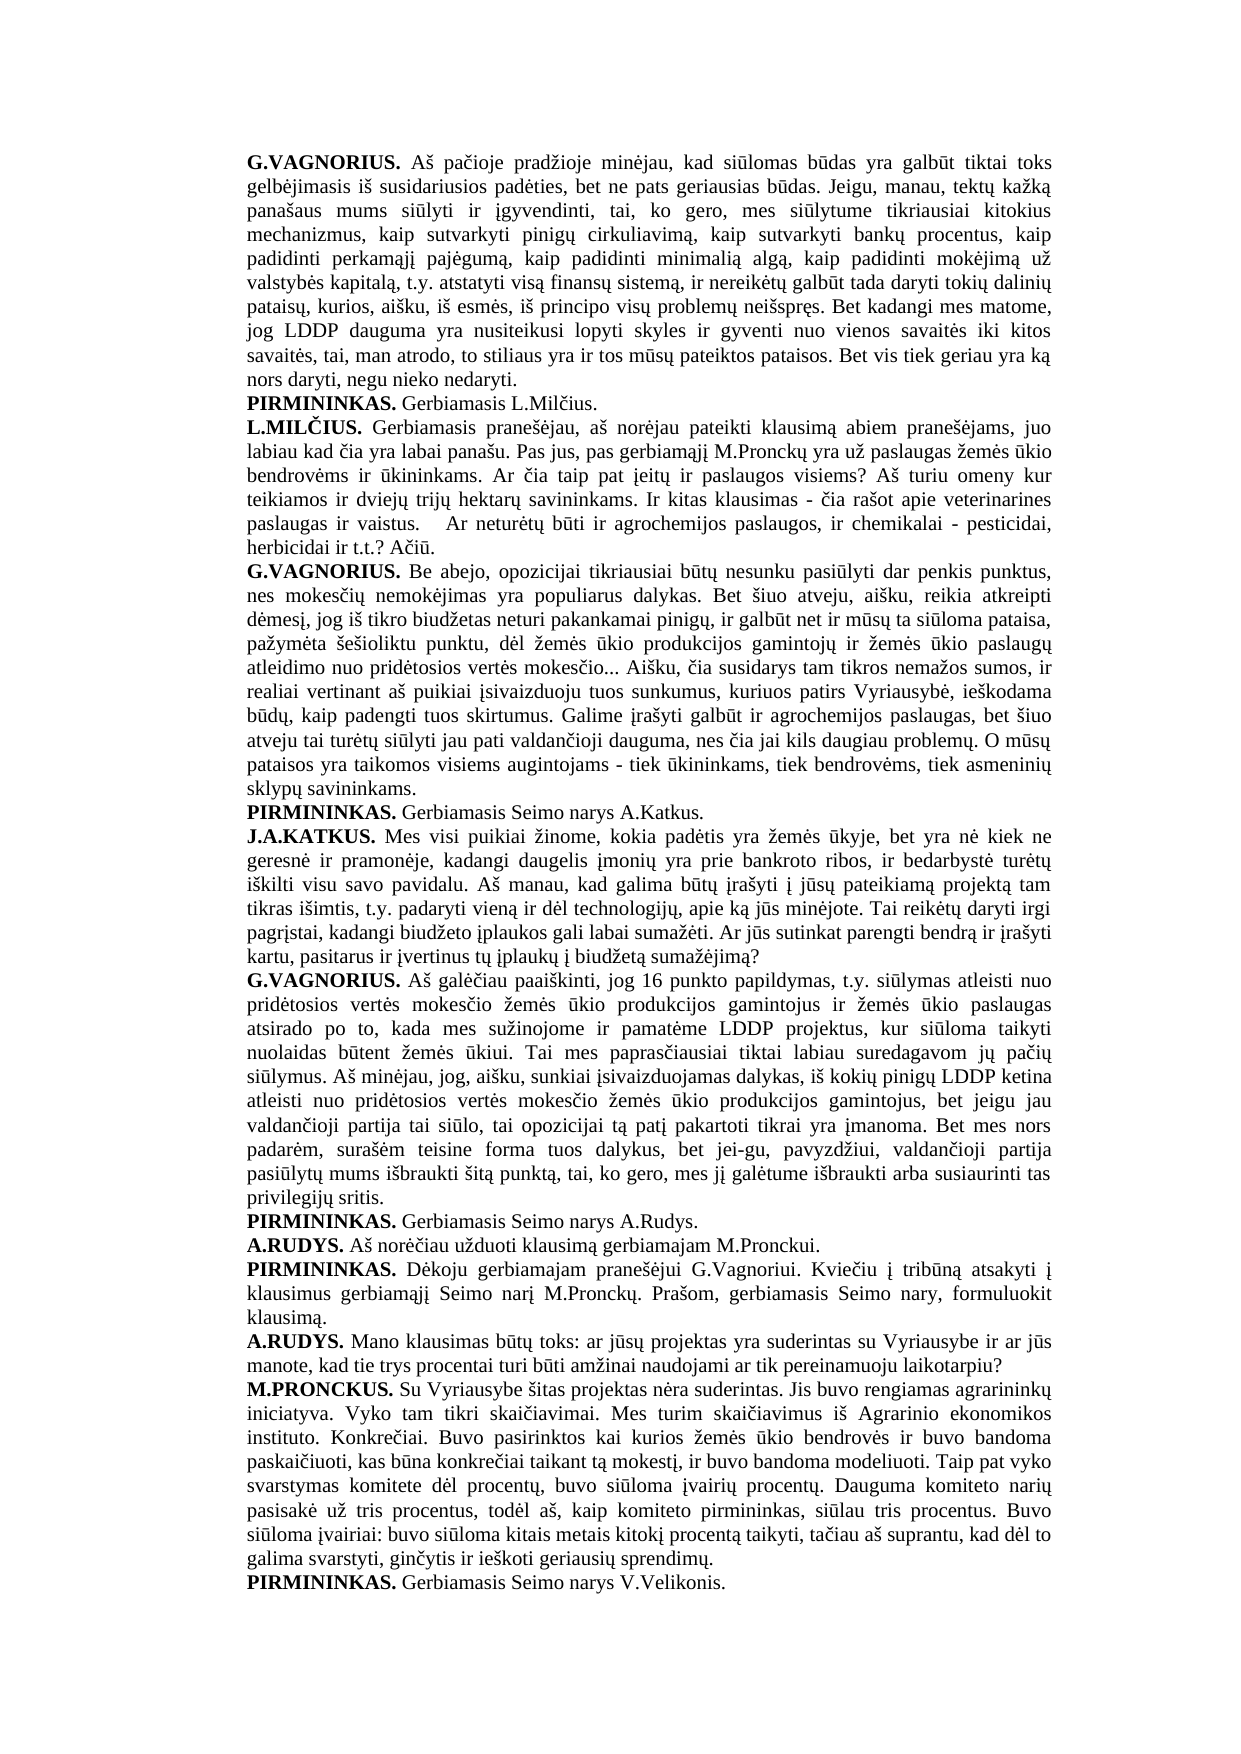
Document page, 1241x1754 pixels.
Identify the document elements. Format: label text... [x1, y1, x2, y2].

text M.PRONCKUS. Su Vyriausybe šitas projektas nėra suderintas. Jis buvo rengiamas agrarininkų iniciatyva. Vyko tam tikri skaičiavimai. Mes turim skaičiavimus iš Agrarinio ekonomikos instituto. Konkrečiai. Buvo pasirinktos kai kurios žemės ūkio bendrovės ir buvo bandoma paskaičiuoti, kas būna konkrečiai taikant tą mokestį, ir buvo bandoma modeliuoti. Taip pat vyko svarstymas komitete dėl procentų, buvo siūloma įvairių procentų. Dauguma komiteto narių pasisakė už tris procentus, todėl aš, kaip komiteto pirmininkas, siūlau tris procentus. Buvo siūloma įvairiai: buvo siūloma kitais metais kitokį procentą taikyti, tačiau aš suprantu, kad dėl to galima svarstyti, ginčytis ir ieškoti geriausių sprendimų. [247, 1377, 1053, 1570]
text L.MILČIUS. Gerbiamasis pranešėjau, aš norėjau pateikti klausimą abiem pranešėjams, juo labiau kad čia yra labai panašu. Pas jus, pas gerbiamąjį M.Pronckų yra už paslaugas žemės ūkio bendrovėms ir ūkininkams. Ar čia taip pat įeitų ir paslaugos visiems? Aš turiu omeny kur teikiamos ir dviejų trijų hektarų savininkams. Ir kitas klausimas - čia rašot apie veterinarines paslaugas ir vaistus. Ar neturėtų būti ir agrochemijos paslaugos, ir chemikalai - pesticidai, herbicidai ir t.t.? Ačiū. [247, 415, 1053, 559]
text G.VAGNORIUS. Be abejo, opozicijai tikriausiai būtų nesunku pasiūlyti dar penkis punktus, nes mokesčių nemokėjimas yra populiarus dalykas. Bet šiuo atveju, aišku, reikia atkreipti dėmesį, jog iš tikro biudžetas neturi pakankamai pinigų, ir galbūt net ir mūsų ta siūloma pataisa, pažymėta šešioliktu punktu, dėl žemės ūkio produkcijos gamintojų ir žemės ūkio paslaugų atleidimo nuo pridėtosios vertės mokesčio... Aišku, čia susidarys tam tikros nemažos sumos, ir realiai vertinant aš puikiai įsivaizduoju tuos sunkumus, kuriuos patirs Vyriausybė, ieškodama būdų, kaip padengti tuos skirtumus. Galime įrašyti galbūt ir agrochemijos paslaugas, bet šiuo atveju tai turėtų siūlyti jau pati valdančioji dauguma, nes čia jai kils daugiau problemų. O mūsų pataisos yra taikomos visiems augintojams - tiek ūkininkams, tiek bendrovėms, tiek asmeninių sklypų savininkams. [247, 559, 1053, 800]
text A.RUDYS. Aš norėčiau užduoti klausimą gerbiamajam M.Pronckui. [247, 1233, 1053, 1257]
text PIRMININKAS. Gerbiamasis Seimo narys A.Rudys. [247, 1209, 1053, 1233]
text PIRMININKAS. Dėkoju gerbiamajam pranešėjui G.Vagnoriui. Kviečiu į tribūną atsakyti į klausimus gerbiamąjį Seimo narį M.Pronckų. Prašom, gerbiamasis Seimo nary, formuluokit klausimą. [247, 1257, 1053, 1329]
text PIRMININKAS. Gerbiamasis Seimo narys V.Velikonis. [247, 1570, 1053, 1594]
text G.VAGNORIUS. Aš galėčiau paaiškinti, jog 16 punkto papildymas, t.y. siūlymas atleisti nuo pridėtosios vertės mokesčio žemės ūkio produkcijos gamintojus ir žemės ūkio paslaugas atsirado po to, kada mes sužinojome ir pamatėme LDDP projektus, kur siūloma taikyti nuolaidas būtent žemės ūkiui. Tai mes paprasčiausiai tiktai labiau suredagavom jų pačių siūlymus. Aš minėjau, jog, aišku, sunkiai įsivaizduojamas dalykas, iš kokių pinigų LDDP ketina atleisti nuo pridėtosios vertės mokesčio žemės ūkio produkcijos gamintojus, bet jeigu jau valdančioji partija tai siūlo, tai opozicijai tą patį pakartoti tikrai yra įmanoma. Bet mes nors padarėm, surašėm teisine forma tuos dalykus, bet jei-gu, pavyzdžiui, valdančioji partija pasiūlytų mums išbraukti šitą punktą, tai, ko gero, mes jį galėtume išbraukti arba susiaurinti tas privilegijų sritis. [247, 968, 1053, 1209]
text PIRMININKAS. Gerbiamasis Seimo narys A.Katkus. [247, 800, 1053, 824]
text J.A.KATKUS. Mes visi puikiai žinome, kokia padėtis yra žemės ūkyje, bet yra nė kiek ne geresnė ir pramonėje, kadangi daugelis įmonių yra prie bankroto ribos, ir bedarbystė turėtų iškilti visu savo pavidalu. Aš manau, kad galima būtų įrašyti į jūsų pateikiamą projektą tam tikras išimtis, t.y. padaryti vieną ir dėl technologijų, apie ką jūs minėjote. Tai reikėtų daryti irgi pagrįstai, kadangi biudžeto įplaukos gali labai sumažėti. Ar jūs sutinkat parengti bendrą ir įrašyti kartu, pasitarus ir įvertinus tų įplaukų į biudžetą sumažėjimą? [247, 824, 1053, 968]
text G.VAGNORIUS. Aš pačioje pradžioje minėjau, kad siūlomas būdas yra galbūt tiktai toks gelbėjimasis iš susidariusios padėties, bet ne pats geriausias būdas. Jeigu, manau, tektų kažką panašaus mums siūlyti ir įgyvendinti, tai, ko gero, mes siūlytume tikriausiai kitokius mechanizmus, kaip sutvarkyti pinigų cirkuliavimą, kaip sutvarkyti bankų procentus, kaip padidinti perkamąjį pajėgumą, kaip padidinti minimalią algą, kaip padidinti mokėjimą už valstybės kapitalą, t.y. atstatyti visą finansų sistemą, ir nereikėtų galbūt tada daryti tokių dalinių pataisų, kurios, aišku, iš esmės, iš principo visų problemų neišspręs. Bet kadangi mes matome, jog LDDP dauguma yra nusiteikusi lopyti skyles ir gyventi nuo vienos savaitės iki kitos savaitės, tai, man atrodo, to stiliaus yra ir tos mūsų pateiktos pataisos. Bet vis tiek geriau yra ką nors daryti, negu nieko nedaryti. [247, 150, 1053, 391]
text PIRMININKAS. Gerbiamasis L.Milčius. [247, 391, 1053, 415]
text A.RUDYS. Mano klausimas būtų toks: ar jūsų projektas yra suderintas su Vyriausybe ir ar jūs manote, kad tie trys procentai turi būti amžinai naudojami ar tik pereinamuoju laikotarpiu? [247, 1329, 1053, 1377]
